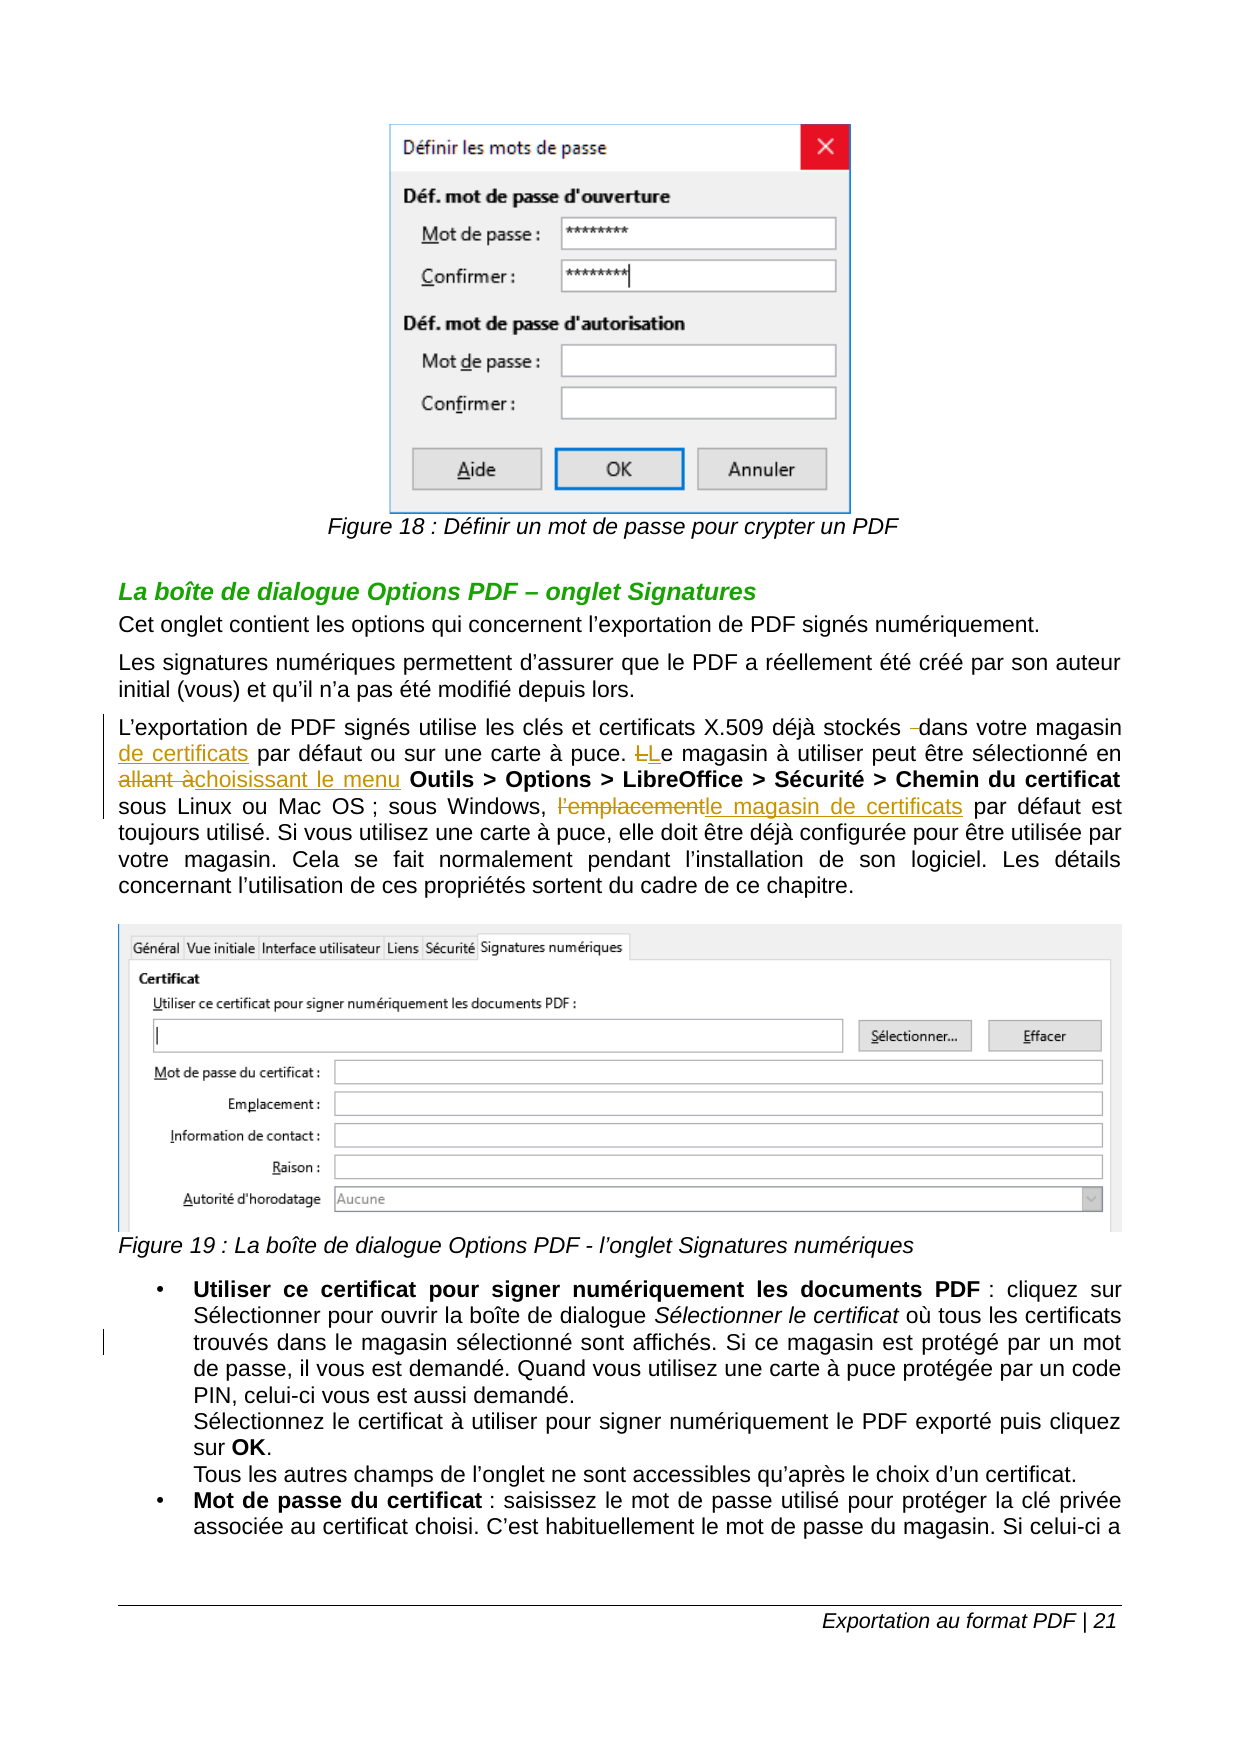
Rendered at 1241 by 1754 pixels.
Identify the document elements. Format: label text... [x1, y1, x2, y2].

list Sélectionnez le certificat à utiliser pour signer numériquement le PDF exporté puis cliquez sur OK. [156, 1408, 1122, 1461]
list Mot de passe du certificat : saisissez le mot de passe utilisé pour protéger la clé privée associée au certificat choisi. C’est habituellement le mot de passe du magasin. Si celui-ci a [156, 1487, 1122, 1540]
text Figure 18 : Définir un mot de passe pour crypter un PDF [327, 513, 913, 539]
text Figure 19 : La boîte de dialogue Options PDF - l’onglet Signatures numériques [118, 1232, 1122, 1258]
list Tous les autres champs de l’onglet ne sont accessibles qu’après le choix d’un certificat. [156, 1461, 1122, 1487]
text Les signatures numériques permettent d’assurer que le PDF a réellement été créé par son auteur initial (vous) et qu’il n’a pas été modifié depuis lors. [118, 649, 1122, 702]
subtitle La boîte de dialogue Options PDF – onglet Signatures [118, 576, 1122, 605]
text L’exportation de PDF signés utilise les clés et certificats X.509 déjà stockés dans votre magasin de certificats par défaut ou sur une carte à puce. Le magasin à utiliser peut être sélectionné en choisissant le menu Outils > Options > LibreOffice > Sécurité > Chemin du certificat sous Linux ou Mac OS ; sous Windows, le magasin de certificats par défaut est toujours utilisé. Si vous utilisez une carte à puce, elle doit être déjà configurée pour être utilisée par votre magasin. Cela se fait normalement pendant l’installation de son logiciel. Les détails concernant l’utilisation de ces propriétés sortent du cadre de ce chapitre. [118, 714, 1122, 898]
picture [118, 924, 1123, 1232]
list Utiliser ce certificat pour signer numériquement les documents PDF : cliquez sur Sélectionner pour ouvrir la boîte de dialogue Sélectionner le certificat où tous les certificats trouvés dans le magasin sélectionné sont affichés. Si ce magasin est protégé par un mot de passe, il vous est demandé. Quand vous utilisez une carte à puce protégée par un code PIN, celui-ci vous est aussi demandé. [156, 1276, 1122, 1408]
picture [389, 124, 851, 514]
text Cet onglet contient les options qui concernent l’exportation de PDF signés numériquement. [118, 611, 1122, 637]
